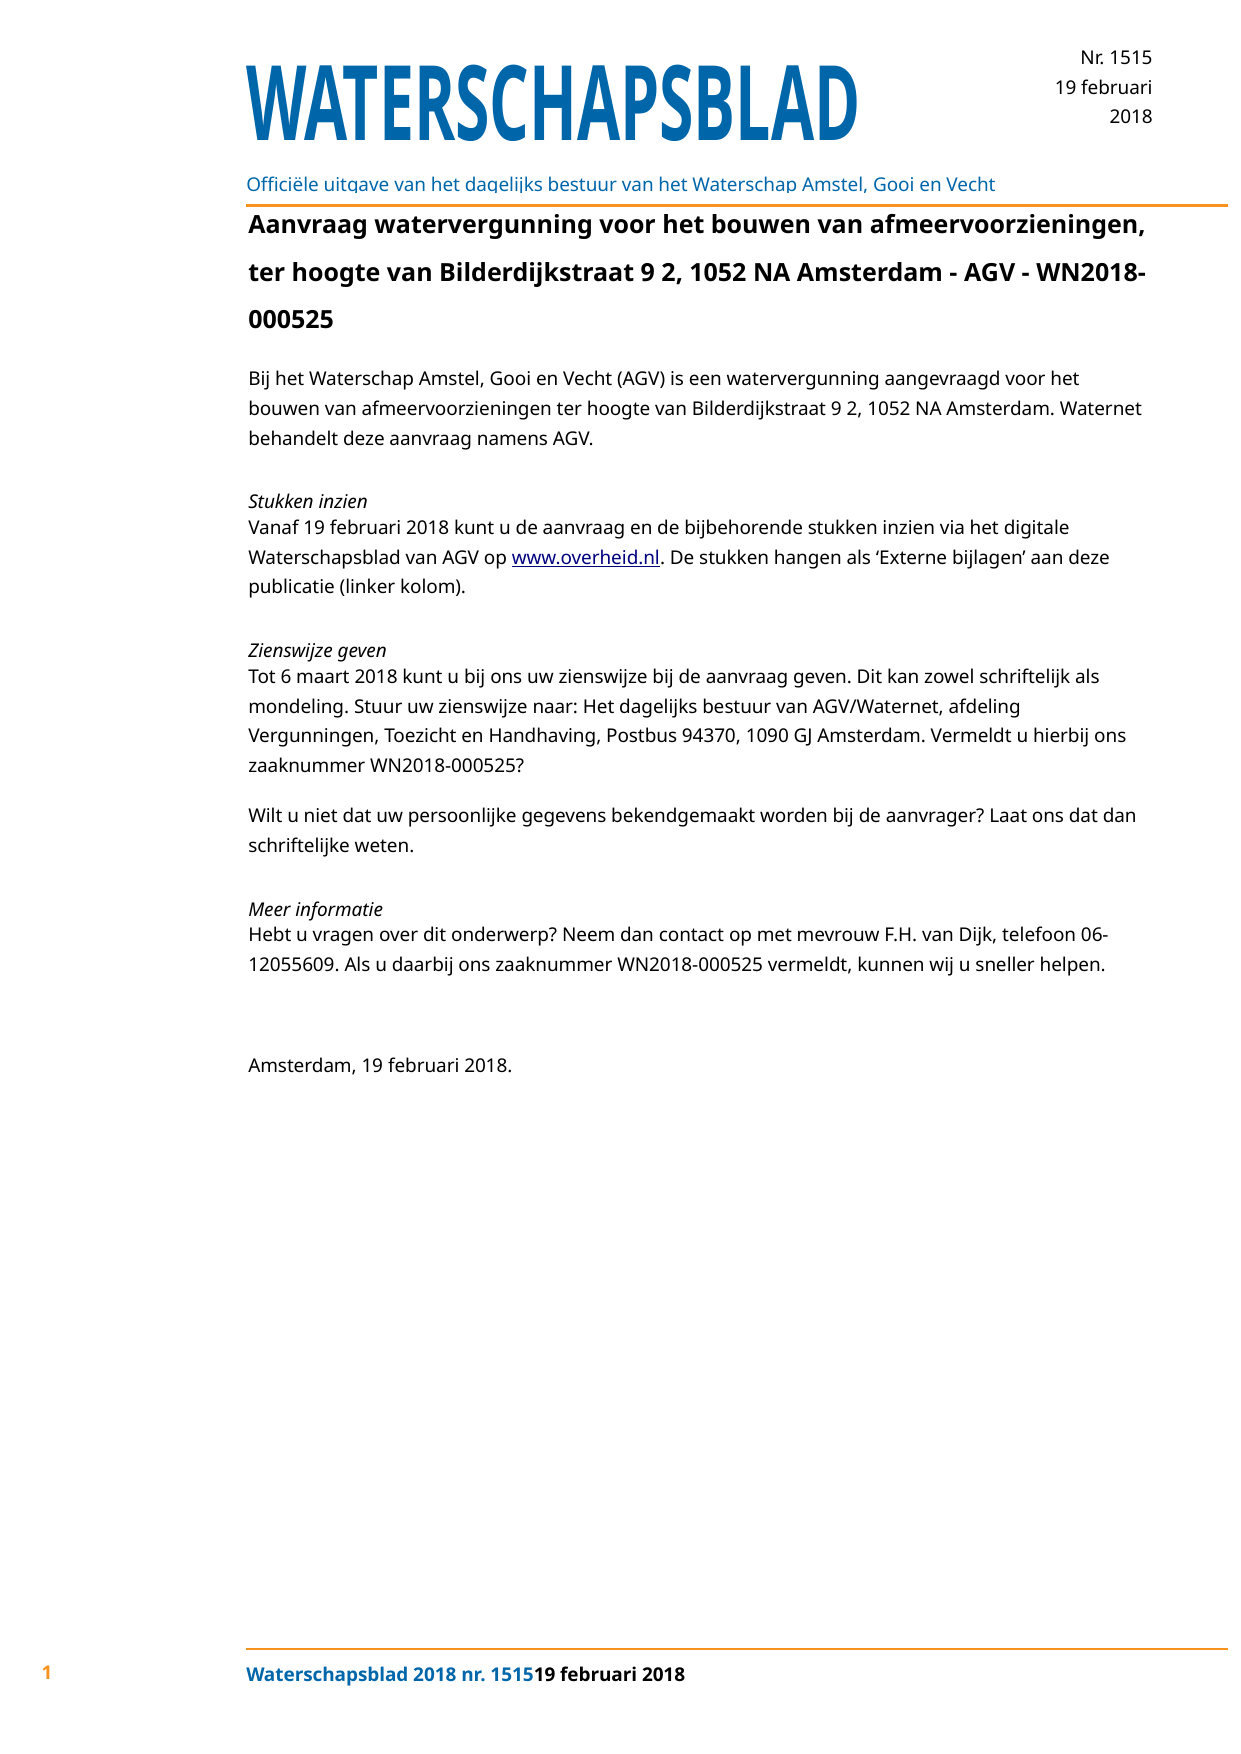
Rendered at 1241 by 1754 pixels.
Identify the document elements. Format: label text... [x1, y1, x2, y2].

text Zienswijze geven [248, 637, 1152, 663]
picture [41, 47, 231, 172]
text Wilt u niet dat uw persoonlijke gegevens bekendgemaakt worden bij de aanvrager? Laat ons dat dan schriftelijke weten. [248, 802, 1152, 858]
text Tot 6 maart 2018 kunt u bij ons uw zienswijze bij de aanvraag geven. Dit kan zowel schriftelijk als mondeling. Stuur uw zienswijze naar: Het dagelijks bestuur van AGV/Waternet, afdeling Vergunningen, Toezicht en Handhaving, Postbus 94370, 1090 GJ Amsterdam. Vermeldt u hierbij ons zaaknummer WN2018-000525? [248, 663, 1152, 778]
text Amsterdam, 19 februari 2018. [248, 1052, 1152, 1078]
text Hebt u vragen over dit onderwerp? Neem dan contact op met mevrouw F.H. van Dijk, telefoon 06-12055609. Als u daarbij ons zaaknummer WN2018-000525 vermeldt, kunnen wij u sneller helpen. [248, 922, 1152, 977]
text Vanaf 19 februari 2018 kunt u de aanvraag en de bijbehorende stukken inzien via het digitale Waterschapsblad van AGV op www.overheid.nl. De stukken hangen als ‘Externe bijlagen’ aan deze publicatie (linker kolom). [248, 514, 1152, 599]
text Aanvraag watervergunning voor het bouwen van afmeervoorzieningen, ter hoogte van Bilderdijkstraat 9 2, 1052 NA Amsterdam - AGV - WN2018-000525 [248, 207, 1152, 336]
text Bij het Waterschap Amstel, Gooi en Vecht (AGV) is een watervergunning aangevraagd voor het bouwen van afmeervoorzieningen ter hoogte van Bilderdijkstraat 9 2, 1052 NA Amsterdam. Waternet behandelt deze aanvraag namens AGV. [248, 366, 1152, 450]
text Stukken inzien [248, 489, 1152, 514]
text Meer informatie [248, 896, 1152, 922]
